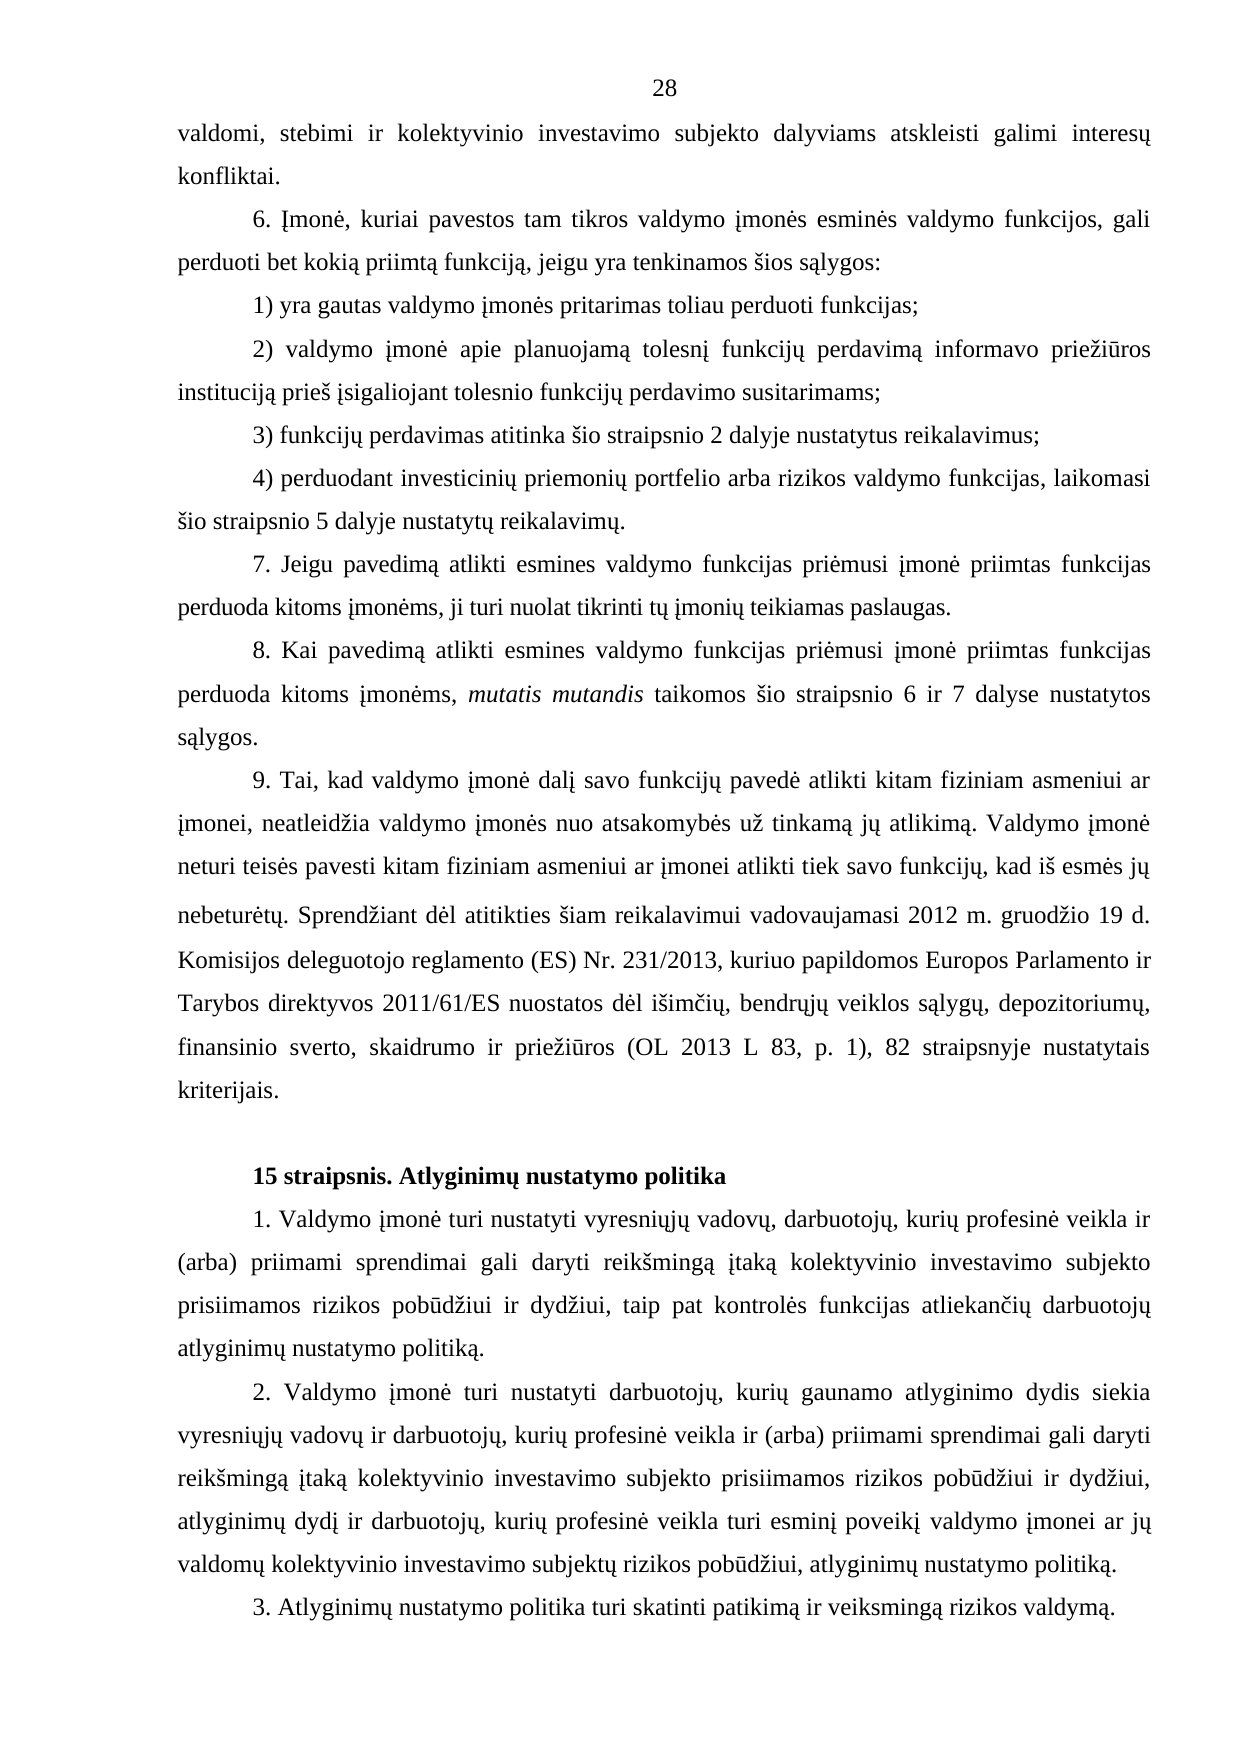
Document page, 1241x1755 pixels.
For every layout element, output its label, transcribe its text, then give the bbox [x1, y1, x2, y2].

text 2. Valdymo įmonė turi nustatyti darbuotojų, kurių gaunamo atlyginimo dydis siekia vyresniųjų vadovų ir darbuotojų, kurių profesinė veikla ir (arba) priimami sprendimai gali daryti reikšmingą įtaką kolektyvinio investavimo subjekto prisiimamos rizikos pobūdžiui ir dydžiui, atlyginimų dydį ir darbuotojų, kurių profesinė veikla turi esminį poveikį valdymo įmonei ar jų valdomų kolektyvinio investavimo subjektų rizikos pobūdžiui, atlyginimų nustatymo politiką. [177, 1377, 1152, 1578]
text 2) valdymo įmonė apie planuojamą tolesnį funkcijų perdavimą informavo priežiūros instituciją prieš įsigaliojant tolesnio funkcijų perdavimo susitarimams; [177, 334, 1152, 406]
text 1. Valdymo įmonė turi nustatyti vyresniųjų vadovų, darbuotojų, kurių profesinė veikla ir (arba) priimami sprendimai gali daryti reikšmingą įtaką kolektyvinio investavimo subjekto prisiimamos rizikos pobūdžiui ir dydžiui, taip pat kontrolės funkcijas atliekančių darbuotojų atlyginimų nustatymo politiką. [177, 1204, 1152, 1362]
text 8. Kai pavedimą atlikti esmines valdymo funkcijas priėmusi įmonė priimtas funkcijas perduoda kitoms įmonėms, mutatis mutandis taikomos šio straipsnio 6 ir 7 dalyse nustatytos sąlygos. [177, 636, 1152, 751]
text 1) yra gautas valdymo įmonės pritarimas toliau perduoti funkcijas; [177, 291, 1152, 319]
text 4) perduodant investicinių priemonių portfelio arba rizikos valdymo funkcijas, laikomasi šio straipsnio 5 dalyje nustatytų reikalavimų. [177, 463, 1152, 535]
text valdomi, stebimi ir kolektyvinio investavimo subjekto dalyviams atskleisti galimi interesų konfliktai. [177, 118, 1152, 190]
text 9. Tai, kad valdymo įmonė dalį savo funkcijų pavedė atlikti kitam fiziniam asmeniui ar įmonei, neatleidžia valdymo įmonės nuo atsakomybės už tinkamą jų atlikimą. Valdymo įmonė neturi teisės pavesti kitam fiziniam asmeniui ar įmonei atlikti tiek savo funkcijų, kad iš esmės jų nebeturėtų. Sprendžiant dėl atitikties šiam reikalavimui vadovaujamasi 2012 m. gruodžio 19 d. Komisijos deleguotojo reglamento (ES) Nr. 231/2013, kuriuo papildomos Europos Parlamento ir Tarybos direktyvos 2011/61/ES nuostatos dėl išimčių, bendrųjų veiklos sąlygų, depozitoriumų, finansinio sverto, skaidrumo ir priežiūros (OL 2013 L 83, p. 1), 82 straipsnyje nustatytais kriterijais. [177, 765, 1152, 1103]
text 3) funkcijų perdavimas atitinka šio straipsnio 2 dalyje nustatytus reikalavimus; [177, 420, 1152, 449]
text 3. Atlyginimų nustatymo politika turi skatinti patikimą ir veiksmingą rizikos valdymą. [177, 1592, 1152, 1621]
text 7. Jeigu pavedimą atlikti esmines valdymo funkcijas priėmusi įmonė priimtas funkcijas perduoda kitoms įmonėms, ji turi nuolat tikrinti tų įmonių teikiamas paslaugas. [177, 549, 1152, 621]
text 15 straipsnis. Atlyginimų nustatymo politika [177, 1161, 1152, 1190]
text 6. Įmonė, kuriai pavestos tam tikros valdymo įmonės esminės valdymo funkcijos, gali perduoti bet kokią priimtą funkciją, jeigu yra tenkinamos šios sąlygos: [177, 204, 1152, 276]
